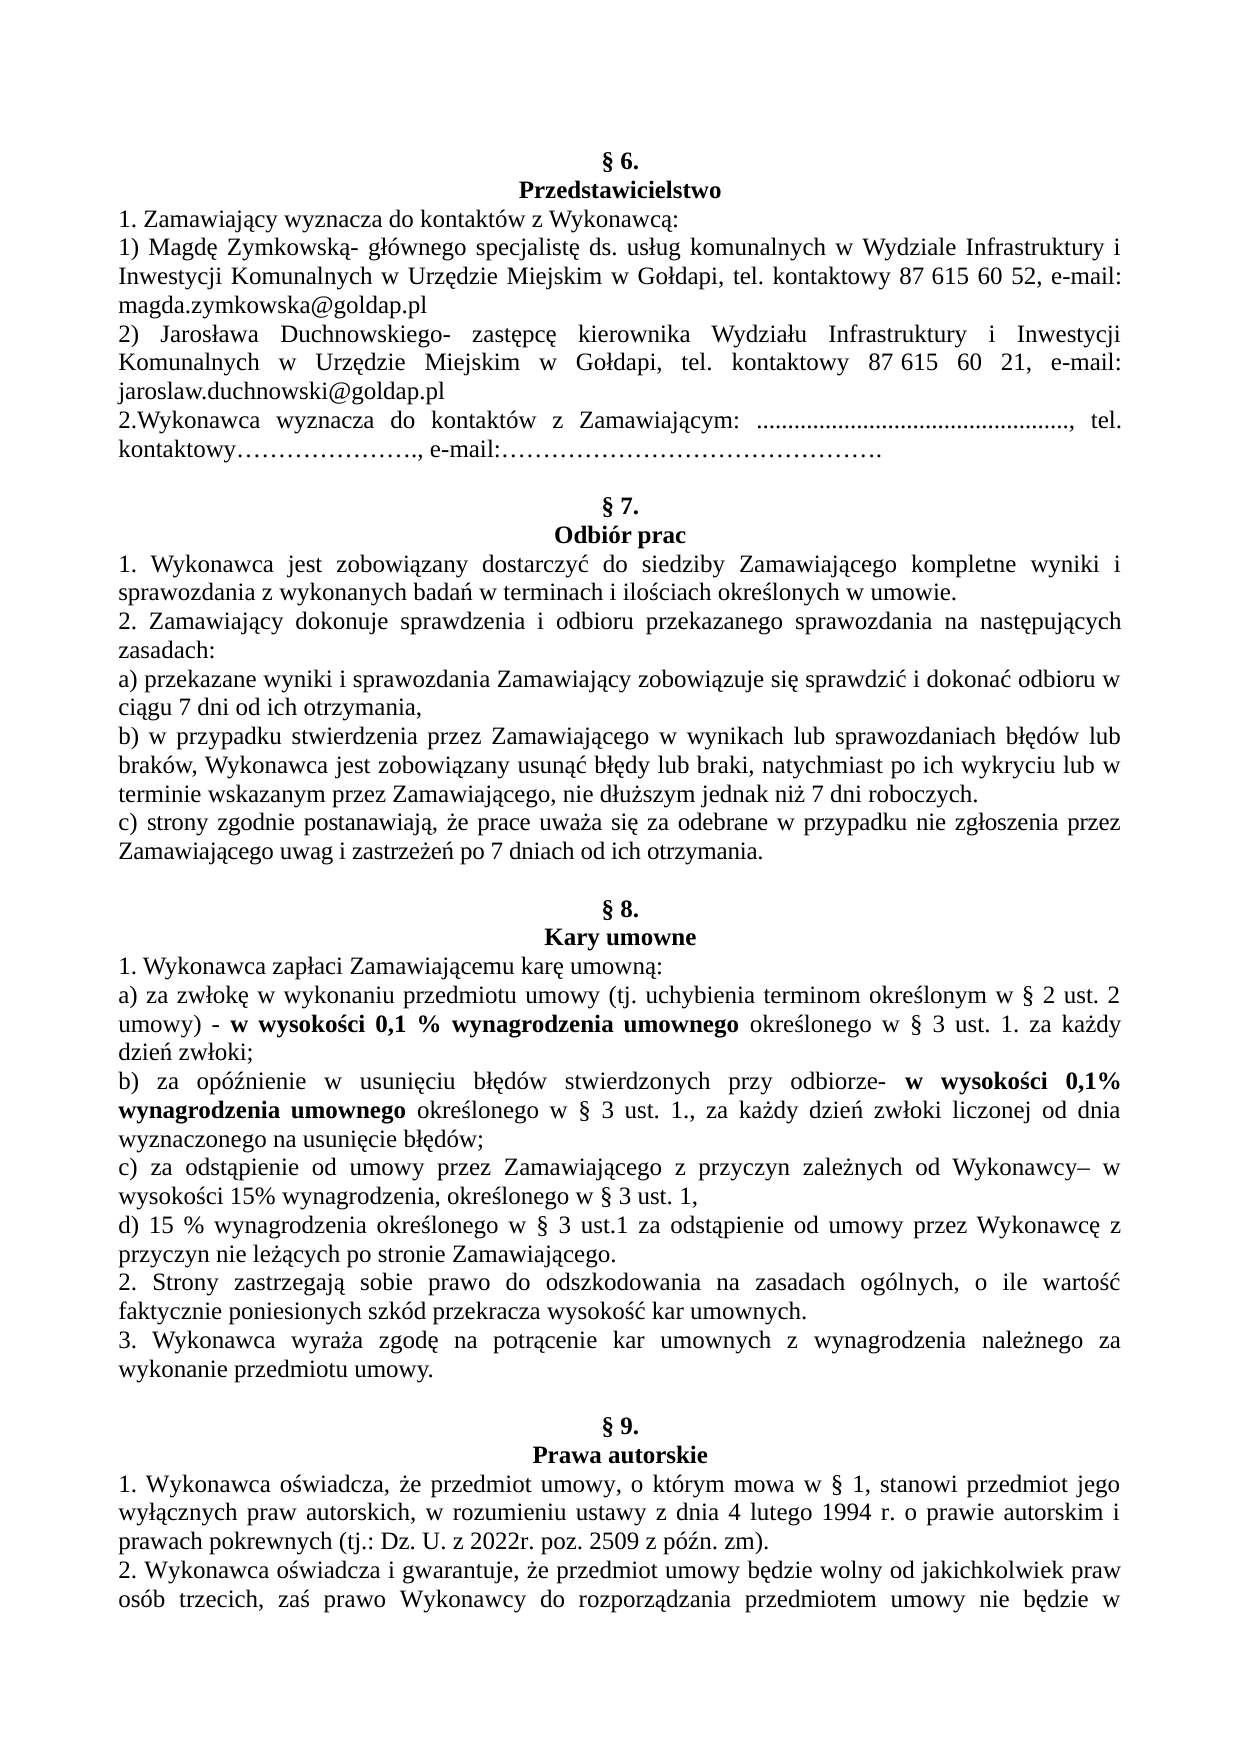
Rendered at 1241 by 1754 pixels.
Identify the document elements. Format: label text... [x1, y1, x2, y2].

text Prawa autorskie [118, 1440, 1122, 1469]
text 1) Magdę Zymkowską- głównego specjalistę ds. usług komunalnych w Wydziale Infrastruktury i Inwestycji Komunalnych w Urzędzie Miejskim w Gołdapi, tel. kontaktowy 87 615 60 52, e-mail: magda.zymkowska@goldap.pl [118, 232, 1122, 319]
text c) strony zgodnie postanawiają, że prace uważa się za odebrane w przypadku nie zgłoszenia przez Zamawiającego uwag i zastrzeżeń po 7 dniach od ich otrzymania. [118, 807, 1122, 865]
text § 7. [118, 491, 1122, 520]
text Kary umowne [118, 922, 1122, 951]
text 2.Wykonawca wyznacza do kontaktów z Zamawiającym: .................................................., tel. kontaktowy…………………., e-mail:………………………………………. [118, 405, 1122, 462]
text § 6. [118, 146, 1122, 175]
text c) za odstąpienie od umowy przez Zamawiającego z przyczyn zależnych od Wykonawcy– w wysokości 15% wynagrodzenia, określonego w § 3 ust. 1, [118, 1152, 1122, 1210]
text a) przekazane wyniki i sprawozdania Zamawiający zobowiązuje się sprawdzić i dokonać odbioru w ciągu 7 dni od ich otrzymania, [118, 664, 1122, 721]
text 2. Strony zastrzegają sobie prawo do odszkodowania na zasadach ogólnych, o ile wartość faktycznie poniesionych szkód przekracza wysokość kar umownych. [118, 1267, 1122, 1325]
text § 8. [118, 894, 1122, 922]
text d) 15 % wynagrodzenia określonego w § 3 ust.1 za odstąpienie od umowy przez Wykonawcę z przyczyn nie leżących po stronie Zamawiającego. [118, 1210, 1122, 1267]
text 1. Wykonawca zapłaci Zamawiającemu karę umowną: [118, 951, 1122, 980]
text 2. Zamawiający dokonuje sprawdzenia i odbioru przekazanego sprawozdania na następujących zasadach: [118, 606, 1122, 664]
text 1. Wykonawca jest zobowiązany dostarczyć do siedziby Zamawiającego kompletne wyniki i sprawozdania z wykonanych badań w terminach i ilościach określonych w umowie. [118, 549, 1122, 606]
text 3. Wykonawca wyraża zgodę na potrącenie kar umownych z wynagrodzenia należnego za wykonanie przedmiotu umowy. [118, 1325, 1122, 1382]
text b) w przypadku stwierdzenia przez Zamawiającego w wynikach lub sprawozdaniach błędów lub braków, Wykonawca jest zobowiązany usunąć błędy lub braki, natychmiast po ich wykryciu lub w terminie wskazanym przez Zamawiającego, nie dłuższym jednak niż 7 dni roboczych. [118, 721, 1122, 807]
text Przedstawicielstwo [118, 175, 1122, 204]
text 2) Jarosława Duchnowskiego- zastępcę kierownika Wydziału Infrastruktury i Inwestycji Komunalnych w Urzędzie Miejskim w Gołdapi, tel. kontaktowy 87 615 60 21, e-mail: jaroslaw.duchnowski@goldap.pl [118, 319, 1122, 405]
text b) za opóźnienie w usunięciu błędów stwierdzonych przy odbiorze- w wysokości 0,1% wynagrodzenia umownego określonego w § 3 ust. 1., za każdy dzień zwłoki liczonej od dnia wyznaczonego na usunięcie błędów; [118, 1066, 1122, 1152]
text 1. Wykonawca oświadcza, że przedmiot umowy, o którym mowa w § 1, stanowi przedmiot jego wyłącznych praw autorskich, w rozumieniu ustawy z dnia 4 lutego 1994 r. o prawie autorskim i prawach pokrewnych (tj.: Dz. U. z 2022r. poz. 2509 z późn. zm). [118, 1469, 1122, 1555]
text Odbiór prac [118, 520, 1122, 549]
text § 9. [118, 1411, 1122, 1440]
text 2. Wykonawca oświadcza i gwarantuje, że przedmiot umowy będzie wolny od jakichkolwiek praw osób trzecich, zaś prawo Wykonawcy do rozporządzania przedmiotem umowy nie będzie w [118, 1555, 1122, 1612]
text 1. Zamawiający wyznacza do kontaktów z Wykonawcą: [118, 204, 1122, 232]
text a) za zwłokę w wykonaniu przedmiotu umowy (tj. uchybienia terminom określonym w § 2 ust. 2 umowy) - w wysokości 0,1 % wynagrodzenia umownego określonego w § 3 ust. 1. za każdy dzień zwłoki; [118, 980, 1122, 1066]
